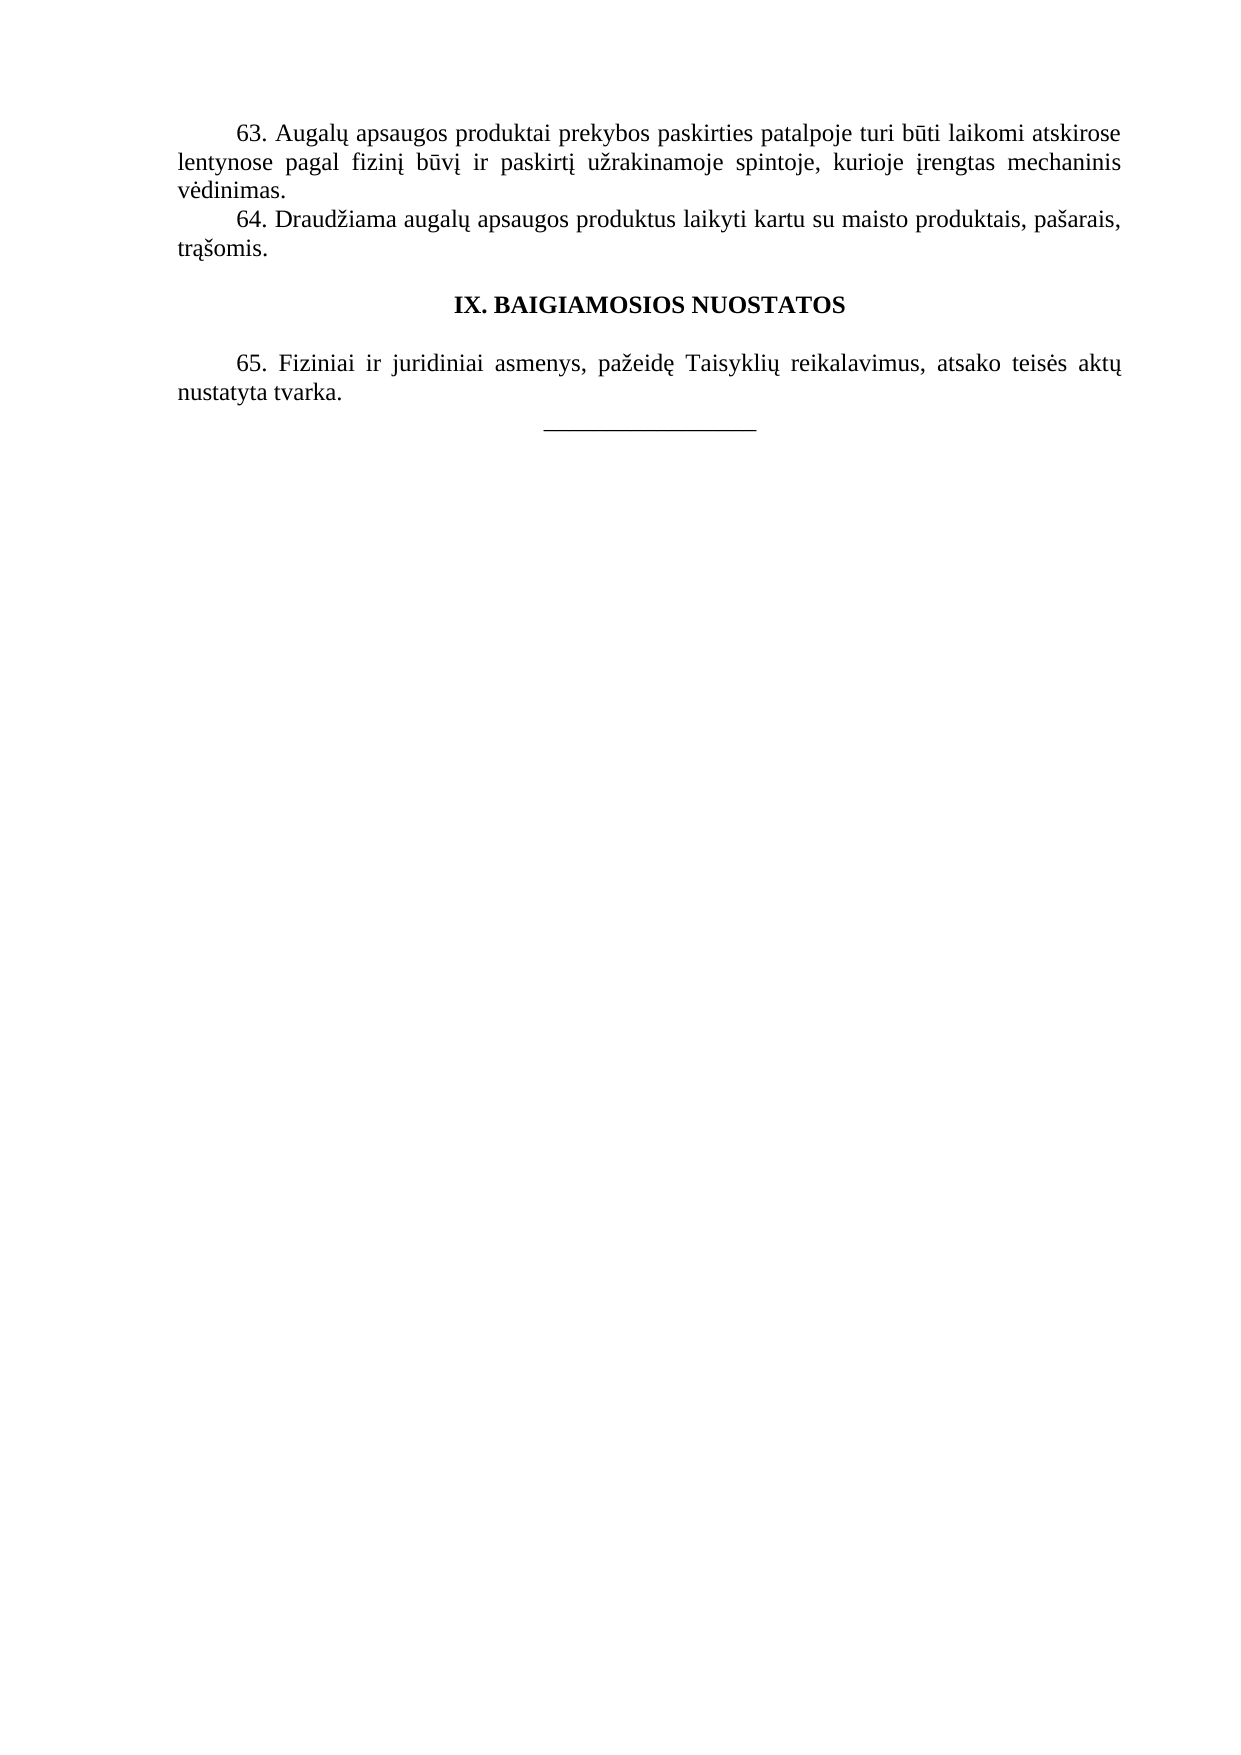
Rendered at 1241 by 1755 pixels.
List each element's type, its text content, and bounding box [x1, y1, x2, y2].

text 65. Fiziniai ir juridiniai asmenys, pažeidę Taisyklių reikalavimus, atsako teisės aktų nustatyta tvarka. [177, 348, 1122, 406]
text _________________ [177, 406, 1122, 434]
text 64. Draudžiama augalų apsaugos produktus laikyti kartu su maisto produktais, pašarais, trąšomis. [177, 204, 1122, 262]
text 63. Augalų apsaugos produktai prekybos paskirties patalpoje turi būti laikomi atskirose lentynose pagal fizinį būvį ir paskirtį užrakinamoje spintoje, kurioje įrengtas mechaninis vėdinimas. [177, 118, 1122, 204]
text IX. BAIGIAMOSIOS NUOSTATOS [177, 291, 1122, 319]
